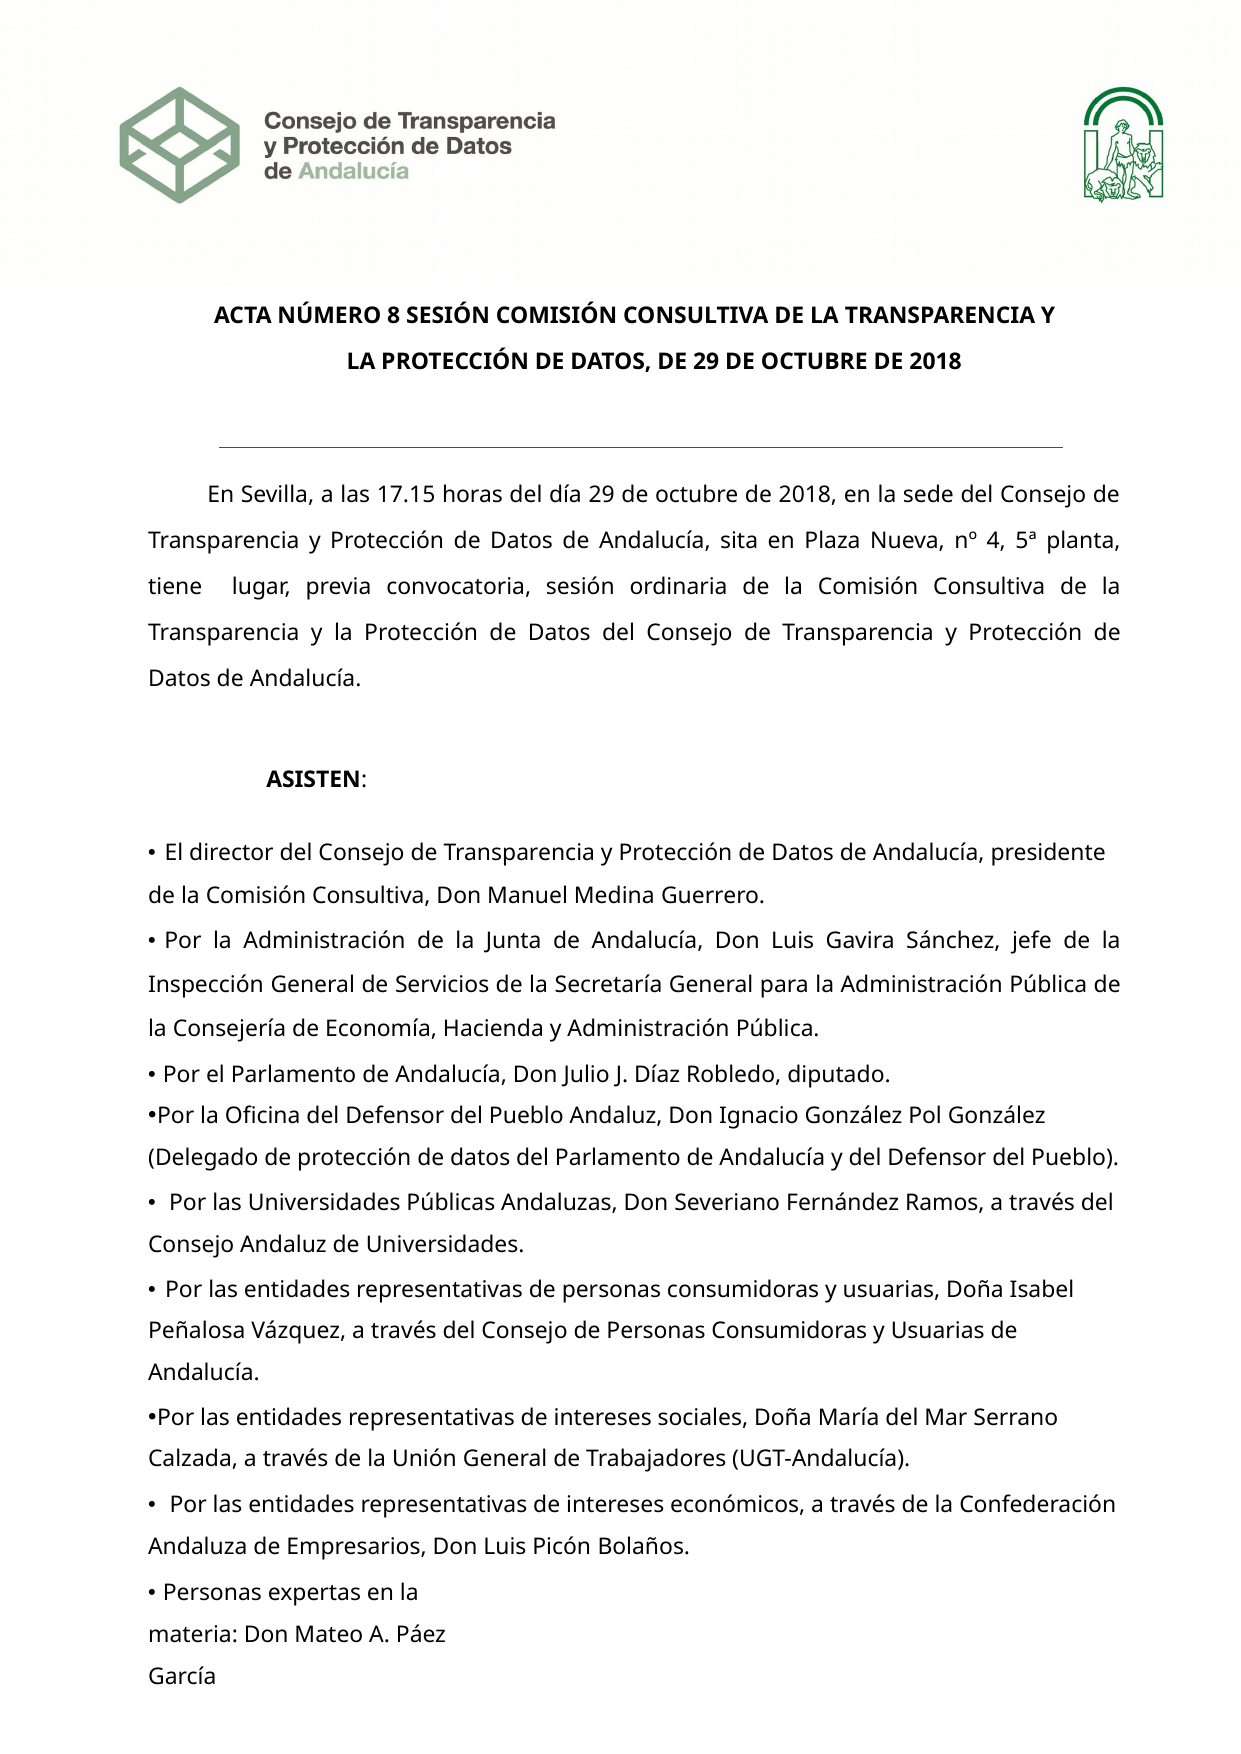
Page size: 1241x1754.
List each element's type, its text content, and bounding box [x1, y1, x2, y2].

list Por la Administración de la Junta de Andalucía, Don Luis Gavira Sánchez, jefe de la Inspección General de Servicios de la Secretaría General para la Administración Pública de la Consejería de Economía, Hacienda y Administración Pública. [148, 924, 1121, 1043]
text En Sevilla, a las 17.15 horas del día 29 de octubre de 2018, en la sede del Consejo de Transparencia y Protección de Datos de Andalucía, sita en Plaza Nueva, nº 4, 5ª planta, tiene lugar, previa convocatoria, sesión ordinaria de la Comisión Consultiva de la Transparencia y la Protección de Datos del Consejo de Transparencia y Protección de Datos de Andalucía. [148, 478, 1122, 693]
text •Por las entidades representativas de intereses sociales, Doña María del Mar Serrano Calzada, a través de la Unión General de Trabajadores (UGT-Andalucía). [148, 1401, 1154, 1473]
list Por las Universidades Públicas Andaluzas, Don Severiano Fernández Ramos, a través del Consejo Andaluz de Universidades. [148, 1186, 1121, 1259]
subtitle ASISTEN: [266, 763, 1240, 794]
text •Por la Oficina del Defensor del Pueblo Andaluz, Don Ignacio González Pol González (Delegado de protección de datos del Parlamento de Andalucía y del Defensor del Pueblo). [148, 1099, 1154, 1172]
list Por las entidades representativas de intereses económicos, a través de la Confederación Andaluza de Empresarios, Don Luis Picón Bolaños. [148, 1488, 1121, 1561]
list Por el Parlamento de Andalucía, Don Julio J. Díaz Robledo, diputado. [148, 1058, 1240, 1089]
list Por las entidades representativas de personas consumidoras y usuarias, Doña Isabel Peñalosa Vázquez, a través del Consejo de Personas Consumidoras y Usuarias de Andalucía. [148, 1273, 1121, 1387]
picture [0, 0, 1240, 286]
list El director del Consejo de Transparencia y Protección de Datos de Andalucía, presidente de la Comisión Consultiva, Don Manuel Medina Guerrero. [148, 836, 1121, 910]
list Personas expertas en la materia: Don Mateo A. Páez García [148, 1575, 487, 1691]
subtitle ACTA NÚMERO 8 SESIÓN COMISIÓN CONSULTIVA DE LA TRANSPARENCIA Y LA PROTECCIÓN DE DATOS, DE 29 DE OCTUBRE DE 2018 [214, 299, 1057, 376]
